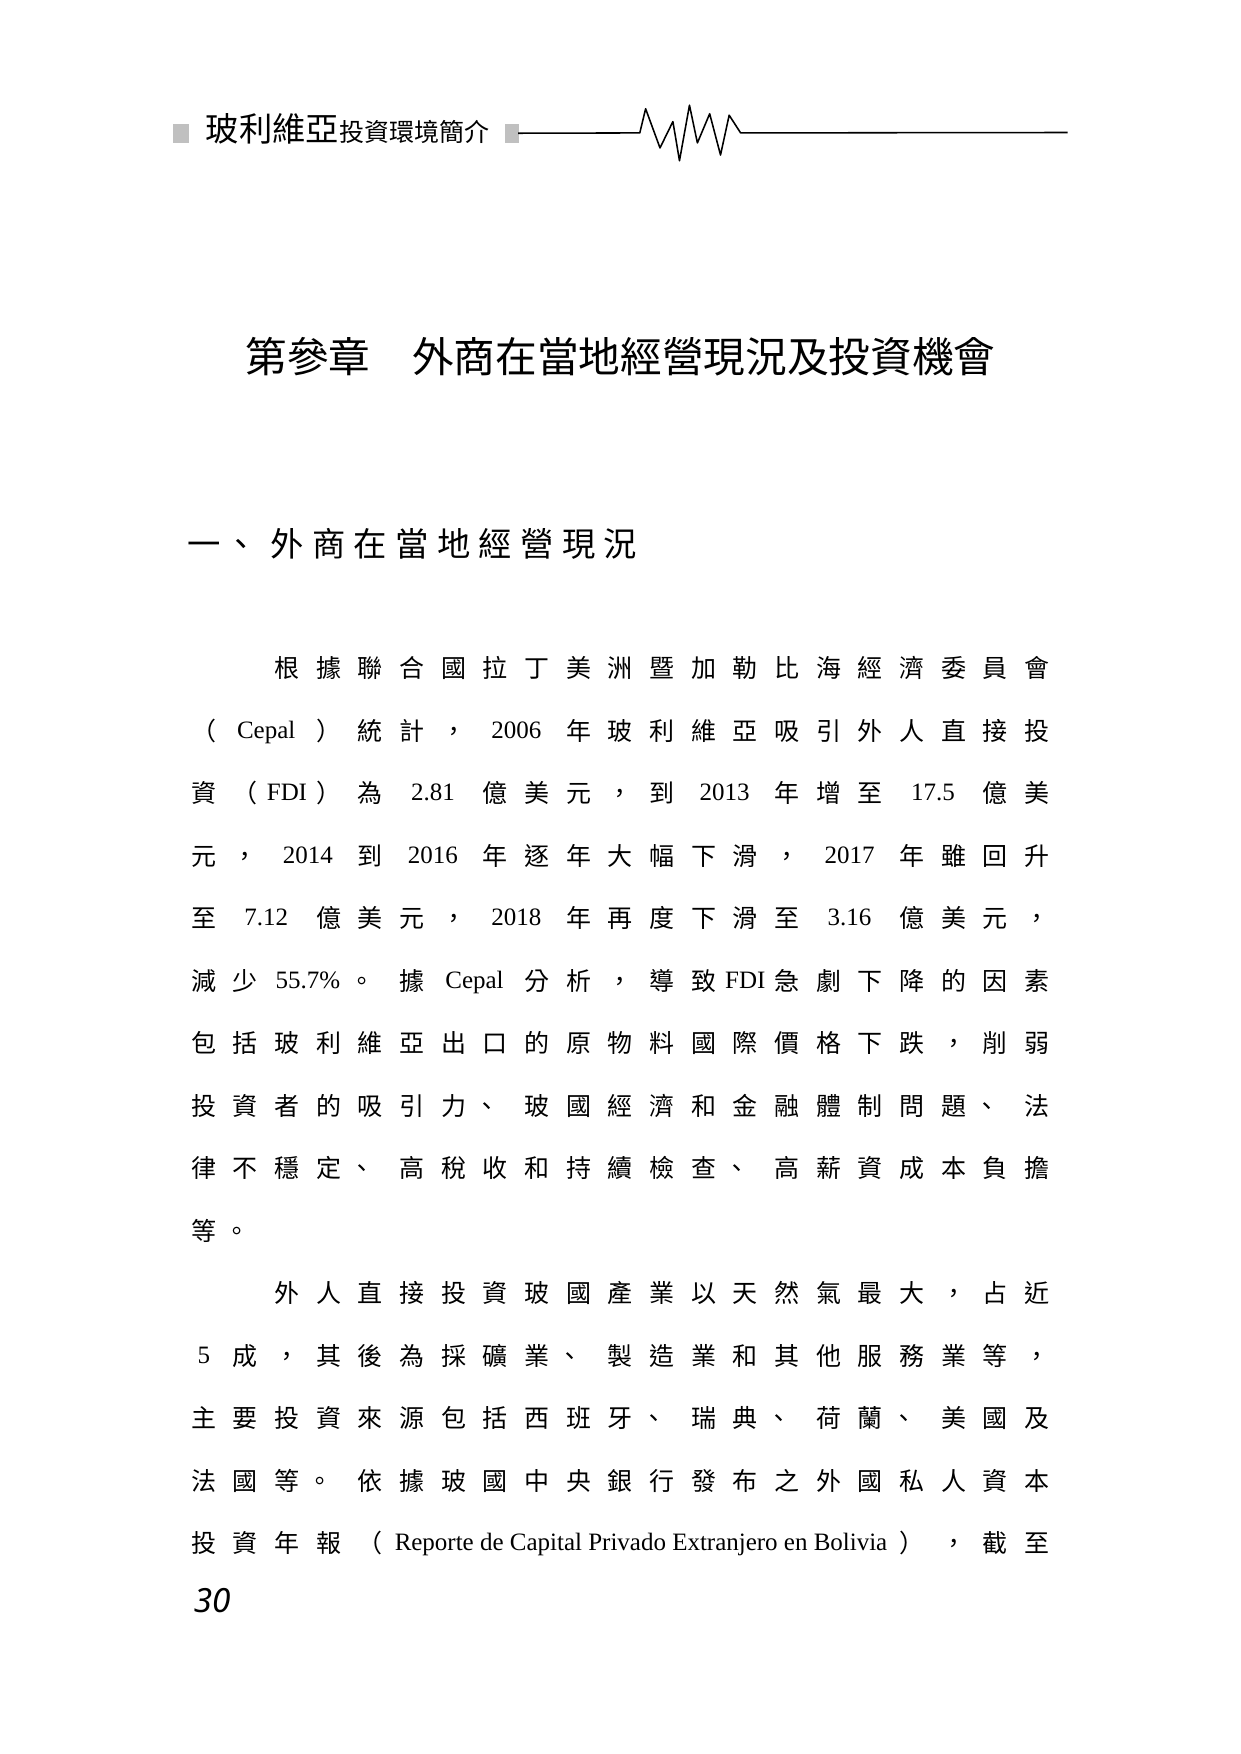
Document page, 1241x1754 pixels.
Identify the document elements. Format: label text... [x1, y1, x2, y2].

text 根據聯合國拉丁美洲暨加勒比海經濟委員會（Cepal）統計，2006年玻利維亞吸引外人直接投資（FDI）為2.81億美元，到2013年增至17.5億美元，2014到2016年逐年大幅下滑，2017年雖回升至7.12億美元，2018年再度下滑至3.16億美元，減少55.7%。據Cepal分析，導致FDI急劇下降的因素包括玻利維亞出口的原物料國際價格下跌，削弱投資者的吸引力、玻國經濟和金融體制問題、法律不穩定、高稅收和持續檢查、高薪資成本負擔等。 [183, 625, 1058, 1250]
text 一、外商在當地經營現況 [183, 500, 1058, 563]
text 第參章 外商在當地經營現況及投資機會 [183, 313, 1058, 375]
text 外人直接投資玻國產業以天然氣最大，占近5成，其後為採礦業、製造業和其他服務業等，主要投資來源包括西班牙、瑞典、荷蘭、美國及法國等。依據玻國中央銀行發布之外國私人資本投資年報（Reporte de Capital Privado Extranjero en Bolivia），截至 [183, 1250, 1058, 1563]
